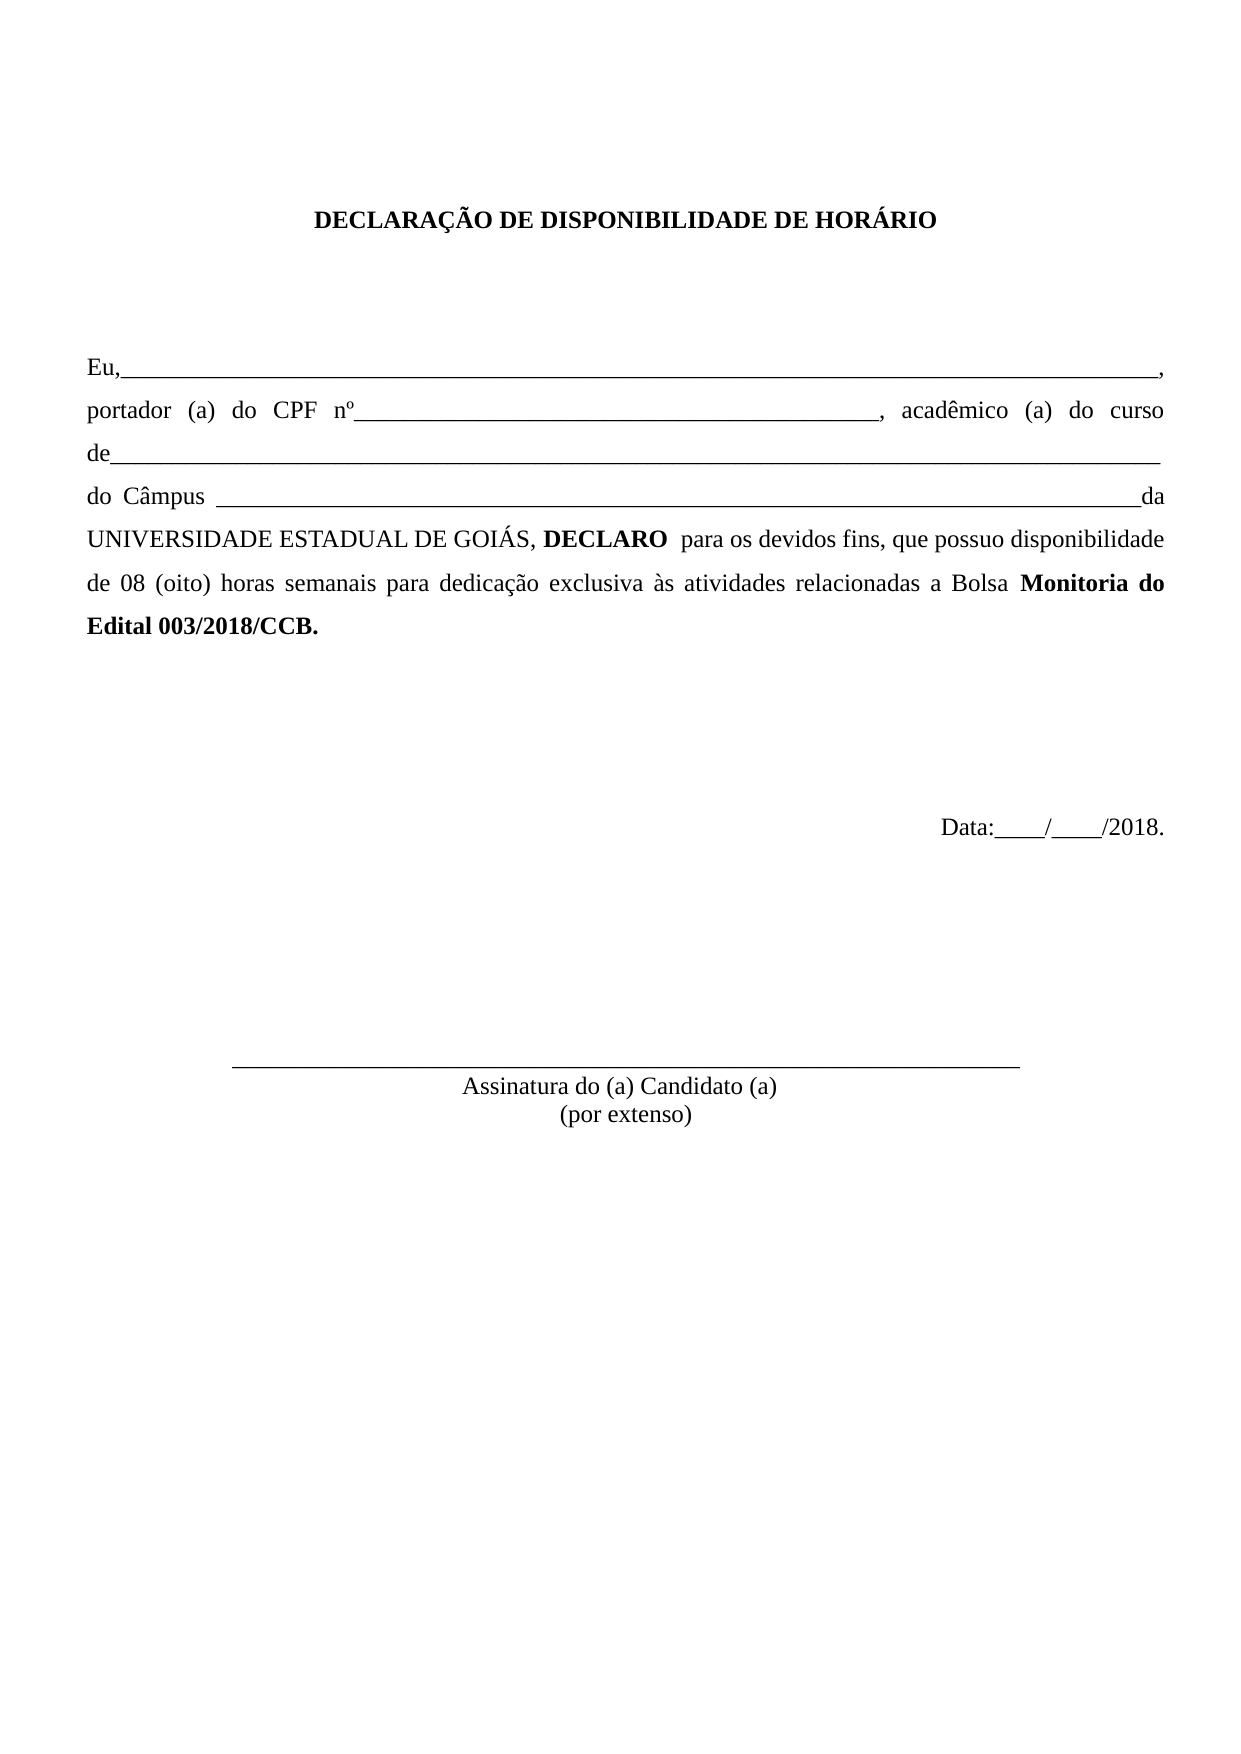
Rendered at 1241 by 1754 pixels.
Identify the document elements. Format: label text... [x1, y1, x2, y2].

text Eu,___________________________________________________________________________________, portador (a) do CPF nº__________________________________________, acadêmico (a) do curso de____________________________________________________________________________________do Câmpus __________________________________________________________________________da UNIVERSIDADE ESTADUAL DE GOIÁS, DECLARO para os devidos fins, que possuo disponibilidade de 08 (oito) horas semanais para dedicação exclusiva às atividades relacionadas a Bolsa Monitoria do Edital 003/2018/CCB. [87, 352, 1165, 639]
text _______________________________________________________________ [87, 1042, 1165, 1071]
text (por extenso) [87, 1099, 1165, 1128]
text Data:____/____/2018. [87, 812, 1165, 841]
text DECLARAÇÃO DE DISPONIBILIDADE DE HORÁRIO [87, 205, 1165, 234]
text Assinatura do (a) Candidato (a) [87, 1071, 1165, 1099]
